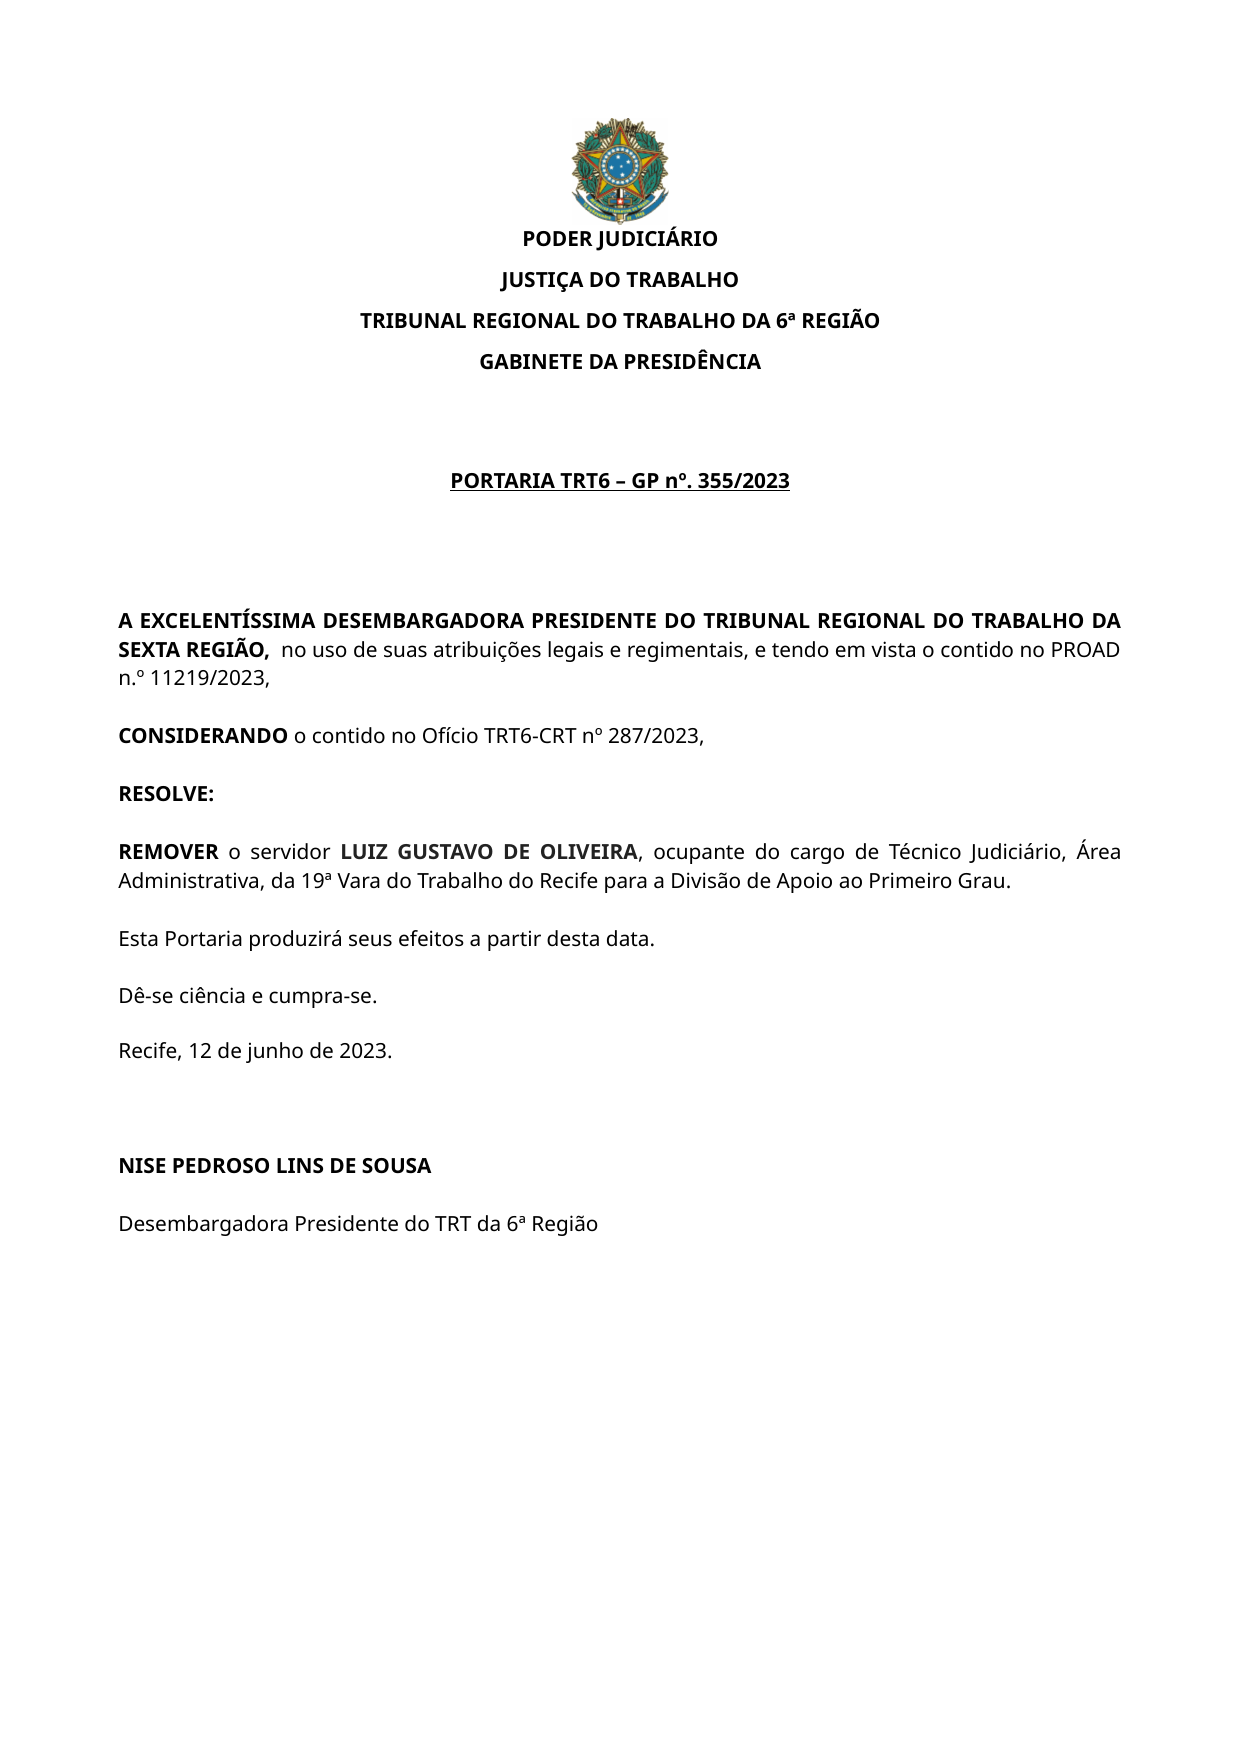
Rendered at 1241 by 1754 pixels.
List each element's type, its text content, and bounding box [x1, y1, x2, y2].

text CONSIDERANDO o contido no Ofício TRT6-CRT nº 287/2023, [118, 721, 1122, 750]
text GABINETE DA PRESIDÊNCIA [118, 347, 1122, 376]
text TRIBUNAL REGIONAL DO TRABALHO DA 6ª REGIÃO [118, 306, 1122, 335]
text Dê-se ciência e cumpra-se. [118, 982, 1120, 1010]
text REMOVER o servidor LUIZ GUSTAVO DE OLIVEIRA, ocupante do cargo de Técnico Judiciário, Área Administrativa, da 19ª Vara do Trabalho do Recife para a Divisão de Apoio ao Primeiro Grau. [118, 837, 1122, 894]
text RESOLVE: [118, 779, 1122, 808]
text A EXCELENTÍSSIMA DESEMBARGADORA PRESIDENTE DO TRIBUNAL REGIONAL DO TRABALHO DA SEXTA REGIÃO, no uso de suas atribuições legais e regimentais, e tendo em vista o contido no PROAD n.º 11219/2023, [118, 607, 1122, 692]
text Recife, 12 de junho de 2023. [118, 1036, 1120, 1065]
text JUSTIÇA DO TRABALHO [118, 265, 1122, 294]
text PODER JUDICIÁRIO [118, 224, 1122, 253]
text Desembargadora Presidente do TRT da 6ª Região [118, 1209, 1120, 1237]
text NISE PEDROSO LINS DE SOUSA [118, 1151, 1120, 1179]
text PORTARIA TRT6 – GP nº. 355/2023 [118, 466, 1122, 494]
text Esta Portaria produzirá seus efeitos a partir desta data. [118, 924, 1122, 952]
